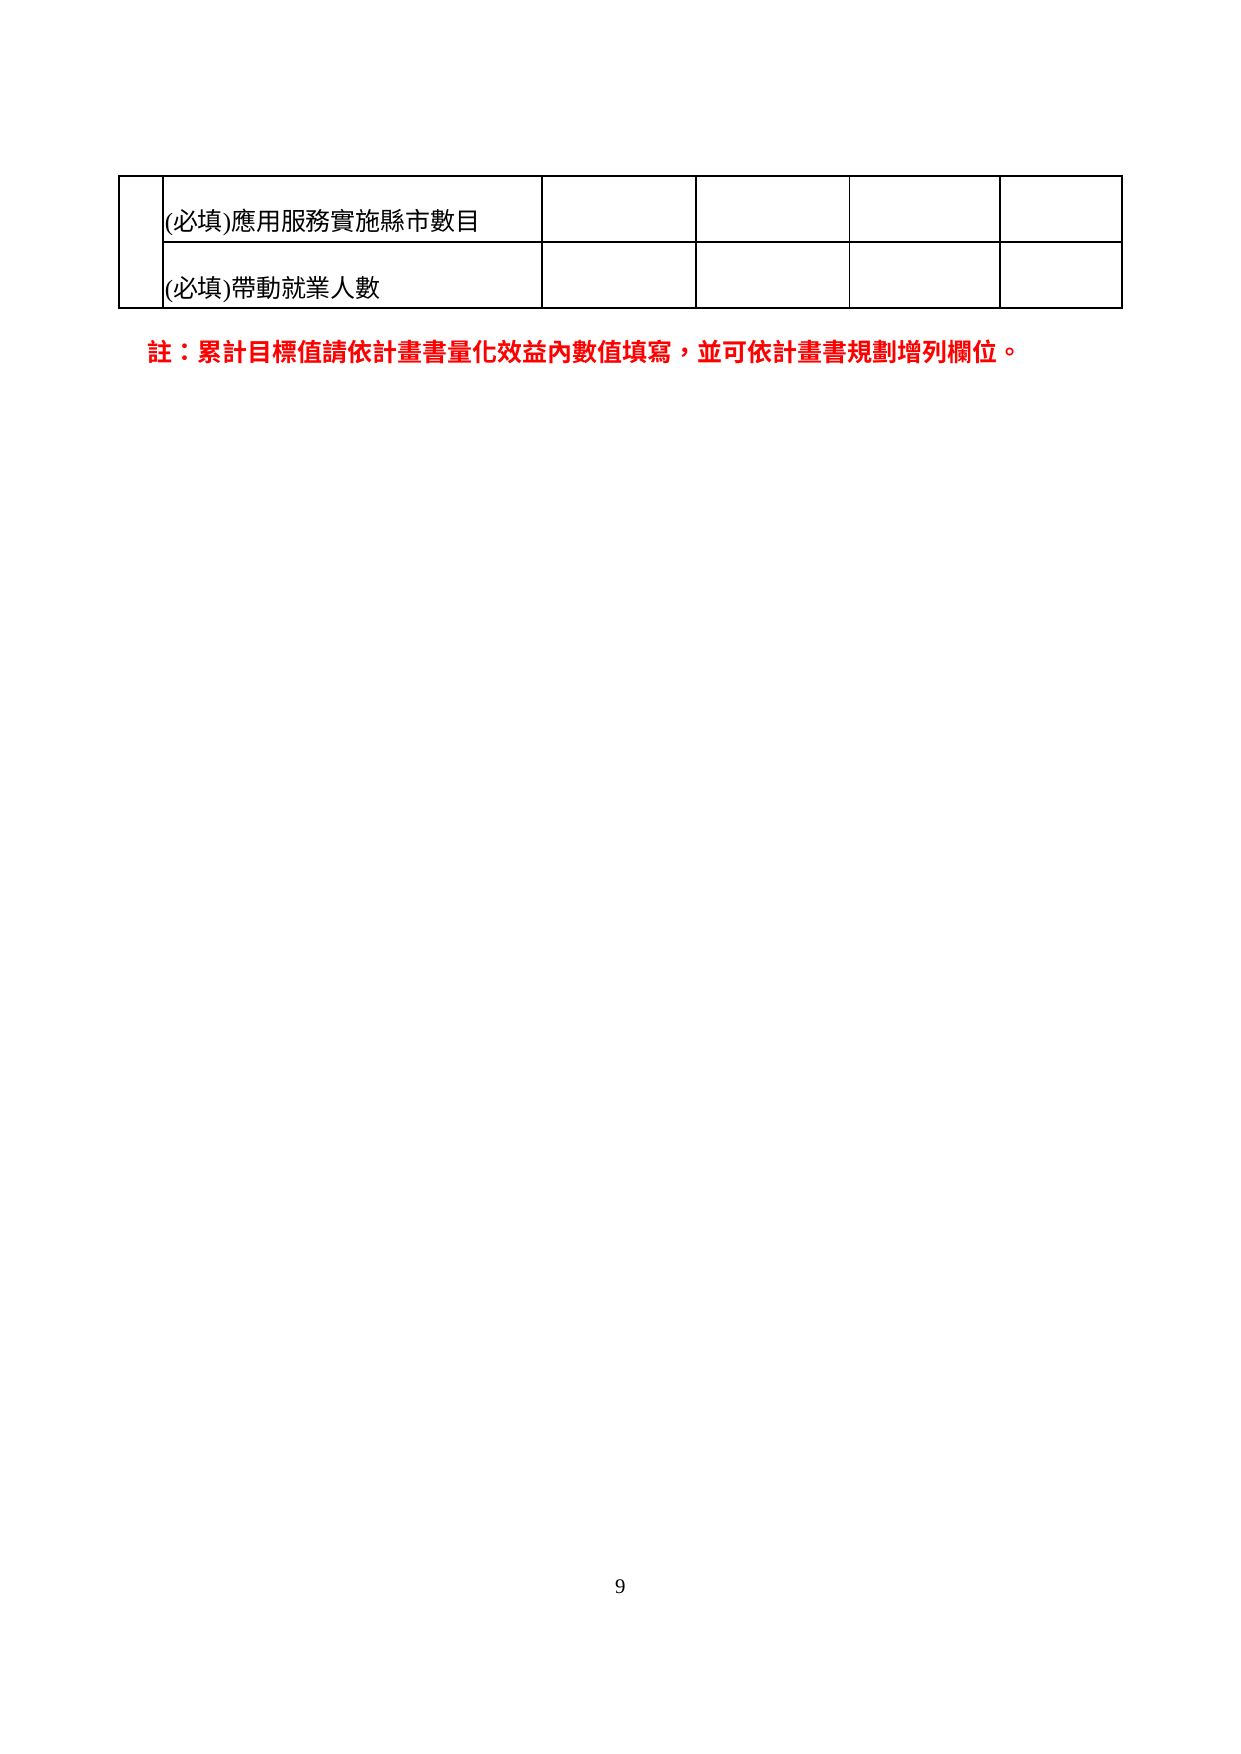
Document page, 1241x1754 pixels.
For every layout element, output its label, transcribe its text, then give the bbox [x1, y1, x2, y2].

table_cell [1001, 243, 1121, 307]
table_cell [697, 243, 849, 307]
table_cell (必填)應用服務實施縣市數目 [164, 177, 541, 241]
table_cell [850, 177, 999, 241]
table_cell [543, 177, 695, 241]
table_cell [1001, 177, 1121, 241]
table_cell [697, 177, 849, 241]
table_cell [850, 243, 999, 307]
table_cell [543, 243, 695, 307]
table_cell (必填)帶動就業人數 [164, 243, 541, 307]
text 註：累計目標值請依計畫書量化效益內數值填寫，並可依計畫書規劃增列欄位。 [148, 309, 1093, 372]
table_cell [120, 177, 162, 307]
